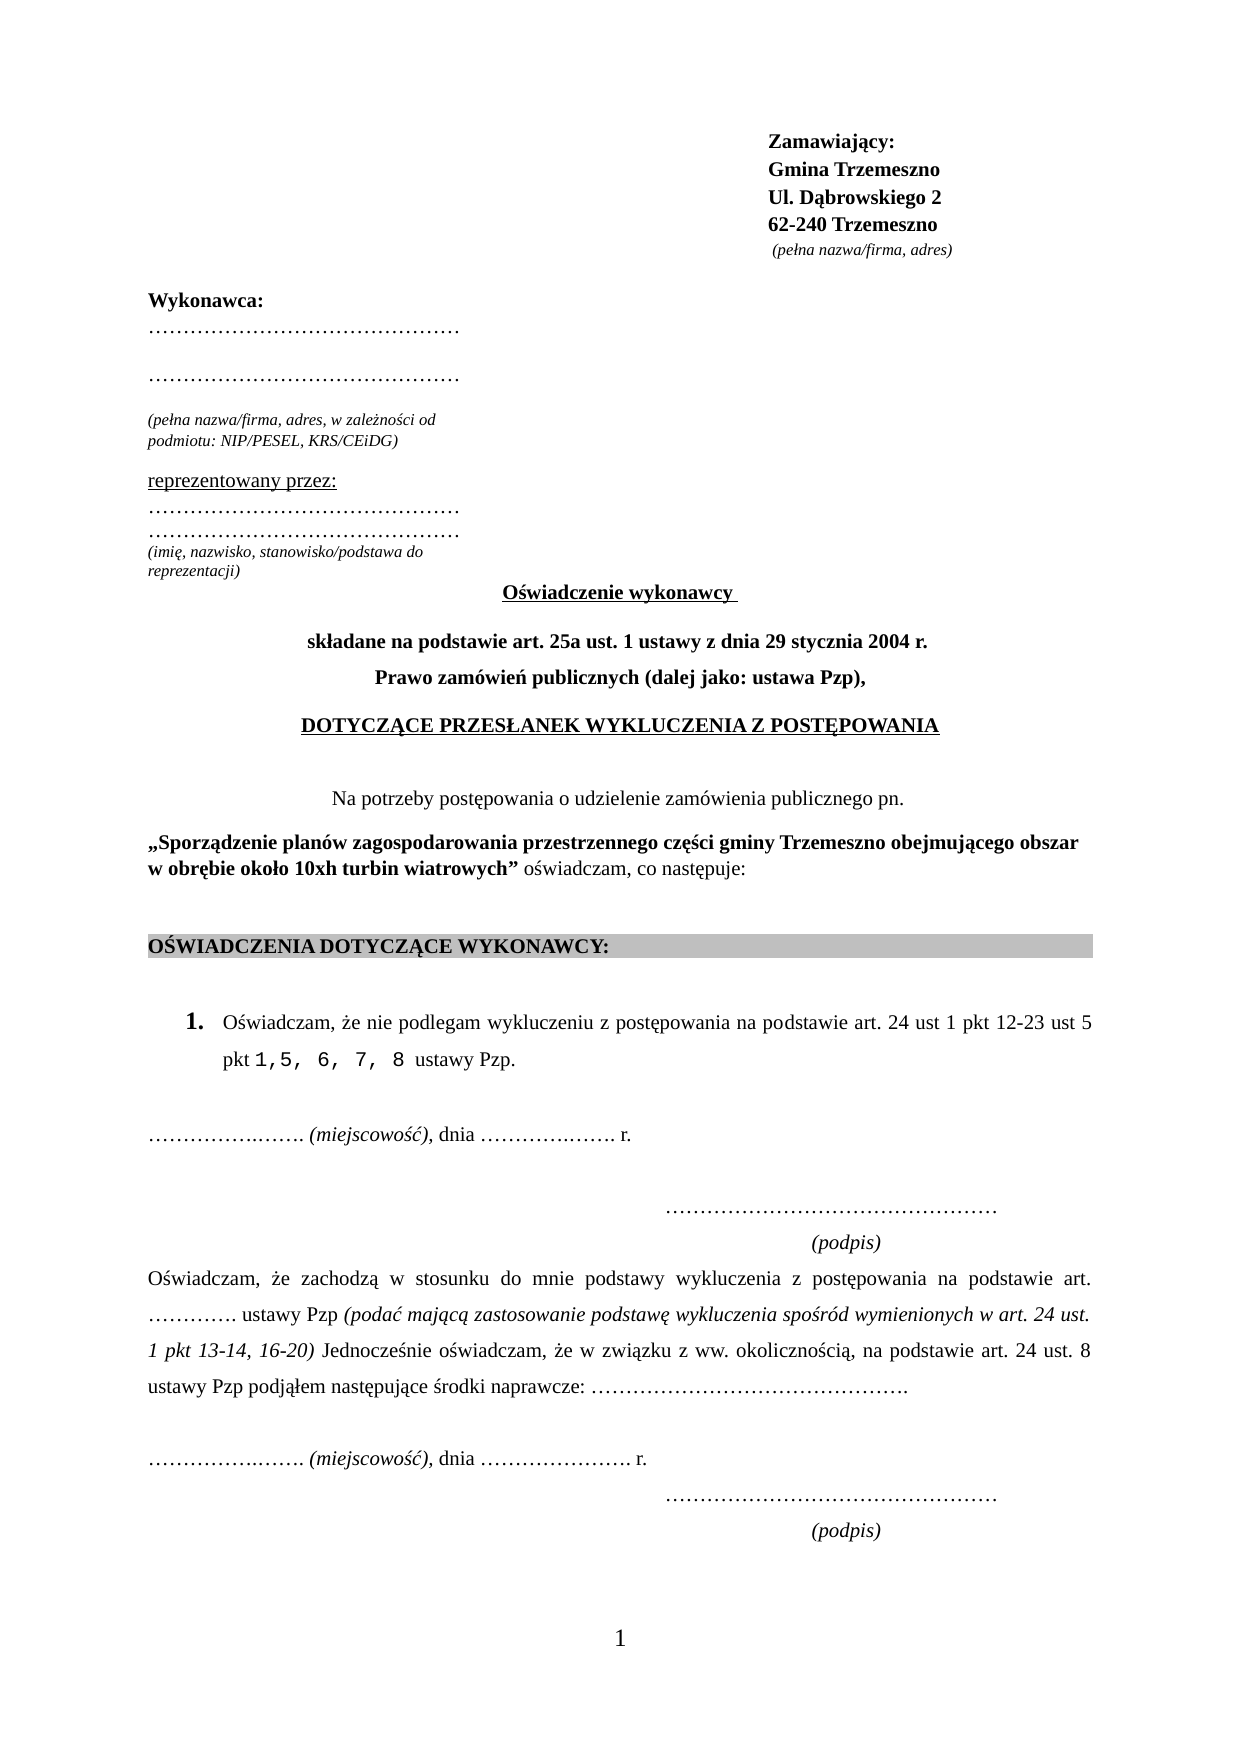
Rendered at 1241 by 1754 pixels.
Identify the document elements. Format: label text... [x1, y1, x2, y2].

text Na potrzeby postępowania o udzielenie zamówienia publicznego pn. [149, 785, 1093, 809]
text …………….……. (miejscowość), dnia ………….……. r. [148, 1122, 1093, 1146]
text „Sporządzenie planów zagospodarowania przestrzennego części gminy Trzemeszno obejmującego obszar w obrębie około 10xh turbin wiatrowych” oświadczam, co następuje: [148, 830, 1093, 880]
text Prawo zamówień publicznych (dalej jako: ustawa Pzp), [148, 665, 1093, 689]
text ………………………………………… [148, 1482, 1093, 1506]
text Oświadczenie wykonawcy [148, 580, 1093, 604]
text składane na podstawie art. 25a ust. 1 ustawy z dnia 29 stycznia 2004 r. [148, 629, 1093, 653]
text Wykonawca: [148, 288, 1093, 312]
text Zamawiający: [694, 129, 1093, 153]
text (imię, nazwisko, stanowisko/podstawa do reprezentacji) [148, 542, 472, 580]
text (pełna nazwa/firma, adres) [768, 240, 1093, 259]
text ………………………………………… [148, 1194, 1093, 1218]
text ……………………………………………………………………………… [148, 494, 472, 542]
text …………….……. (miejscowość), dnia …………………. r. [148, 1446, 1093, 1470]
text 62-240 Trzemeszno [768, 212, 1093, 236]
text ……………………………………………………………………………… [148, 314, 472, 386]
text reprezentowany przez: [148, 468, 1093, 492]
list Oświadczam, że nie podlegam wykluczeniu z postępowania na podstawie art. 24 ust 1 pkt 12-23 ust 5 pkt 1,5, 6, 7, 8 ustawy Pzp. [185, 1006, 1093, 1073]
text Gmina Trzemeszno [768, 157, 1093, 181]
text Ul. Dąbrowskiego 2 [768, 184, 1093, 209]
text (podpis) [738, 1518, 1093, 1542]
text OŚWIADCZENIA DOTYCZĄCE WYKONAWCY: [148, 934, 1093, 958]
text (podpis) [738, 1230, 1093, 1254]
text (pełna nazwa/firma, adres, w zależności od podmiotu: NIP/PESEL, KRS/CEiDG) [148, 410, 472, 450]
text Oświadczam, że zachodzą w stosunku do mnie podstawy wykluczenia z postępowania na podstawie art. …………. ustawy Pzp (podać mającą zastosowanie podstawę wykluczenia spośród wymienionych w art. 24 ust. 1 pkt 13-14, 16-20) Jednocześnie oświadczam, że w związku z ww. okolicznością, na podstawie art. 24 ust. 8 ustawy Pzp podjąłem następujące środki naprawcze: ………………………………………. [148, 1266, 1093, 1398]
text DOTYCZĄCE PRZESŁANEK WYKLUCZENIA Z POSTĘPOWANIA [148, 713, 1093, 737]
